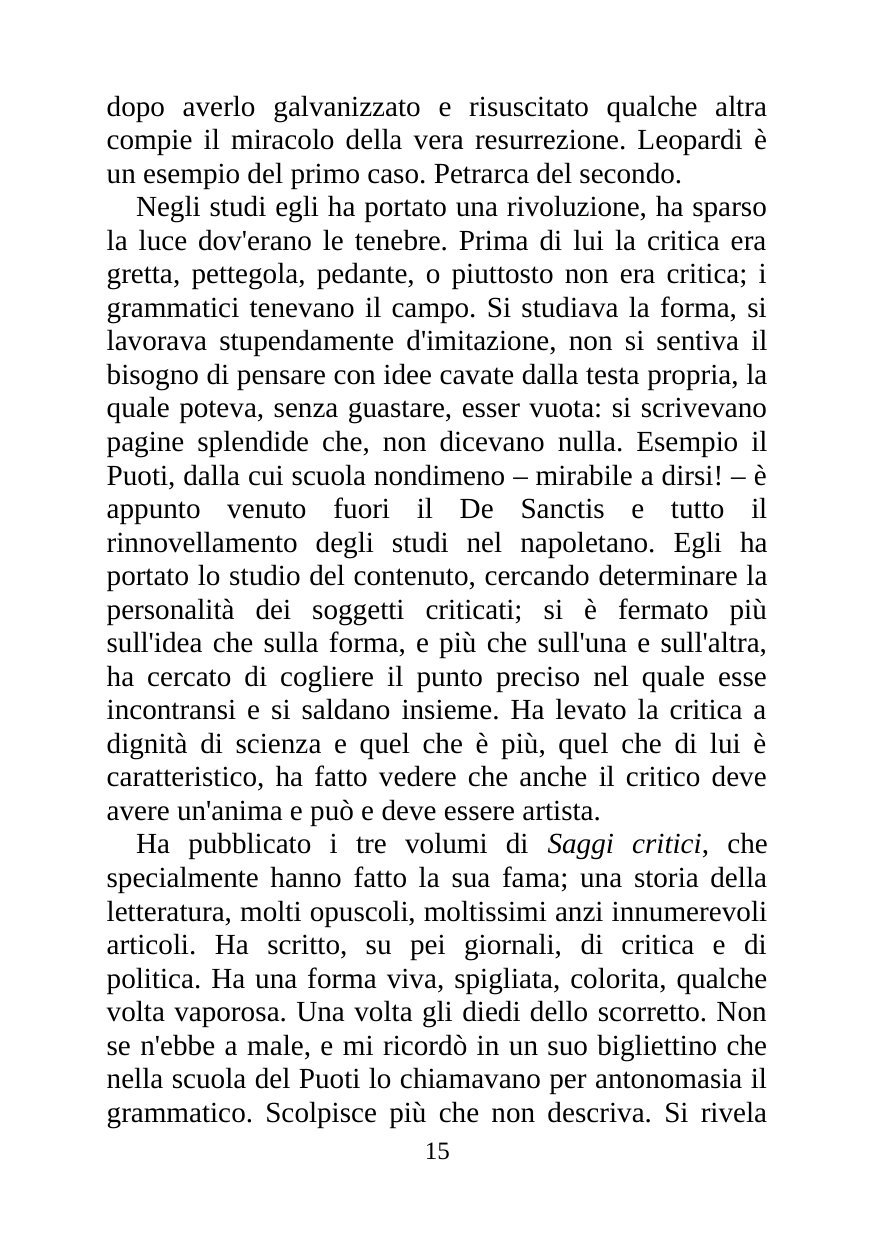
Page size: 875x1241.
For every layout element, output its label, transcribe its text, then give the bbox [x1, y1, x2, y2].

text Ha pubblicato i tre volumi di Saggi critici, che specialmente hanno fatto la sua fama; una storia della letteratura, molti opuscoli, moltissimi anzi innumerevoli articoli. Ha scritto, su pei giornali, di critica e di politica. Ha una forma viva, spigliata, colorita, qualche volta vaporosa. Una volta gli diedi dello scorretto. Non se n'ebbe a male, e mi ricordò in un suo bigliettino che nella scuola del Puoti lo chiamavano per antonomasia il grammatico. Scolpisce più che non descriva. Si rivela [106, 827, 768, 1128]
text Negli studi egli ha portato una rivoluzione, ha sparso la luce dov'erano le tenebre. Prima di lui la critica era gretta, pettegola, pedante, o piuttosto non era critica; i grammatici tenevano il campo. Si studiava la forma, si lavorava stupendamente d'imitazione, non si sentiva il bisogno di pensare con idee cavate dalla testa propria, la quale poteva, senza guastare, esser vuota: si scrivevano pagine splendide che, non dicevano nulla. Esempio il Puoti, dalla cui scuola nondimeno – mirabile a dirsi! – è appunto venuto fuori il De Sanctis e tutto il rinnovellamento degli studi nel napoletano. Egli ha portato lo studio del contenuto, cercando determinare la personalità dei soggetti criticati; si è fermato più sull'idea che sulla forma, e più che sull'una e sull'altra, ha cercato di cogliere il punto preciso nel quale esse incontransi e si saldano insieme. Ha levato la critica a dignità di scienza e quel che è più, quel che di lui è caratteristico, ha fatto vedere che anche il critico deve avere un'anima e può e deve essere artista. [106, 189, 768, 827]
text dopo averlo galvanizzato e risuscitato qualche altra compie il miracolo della vera resurrezione. Leopardi è un esempio del primo caso. Petrarca del secondo. [106, 89, 768, 189]
